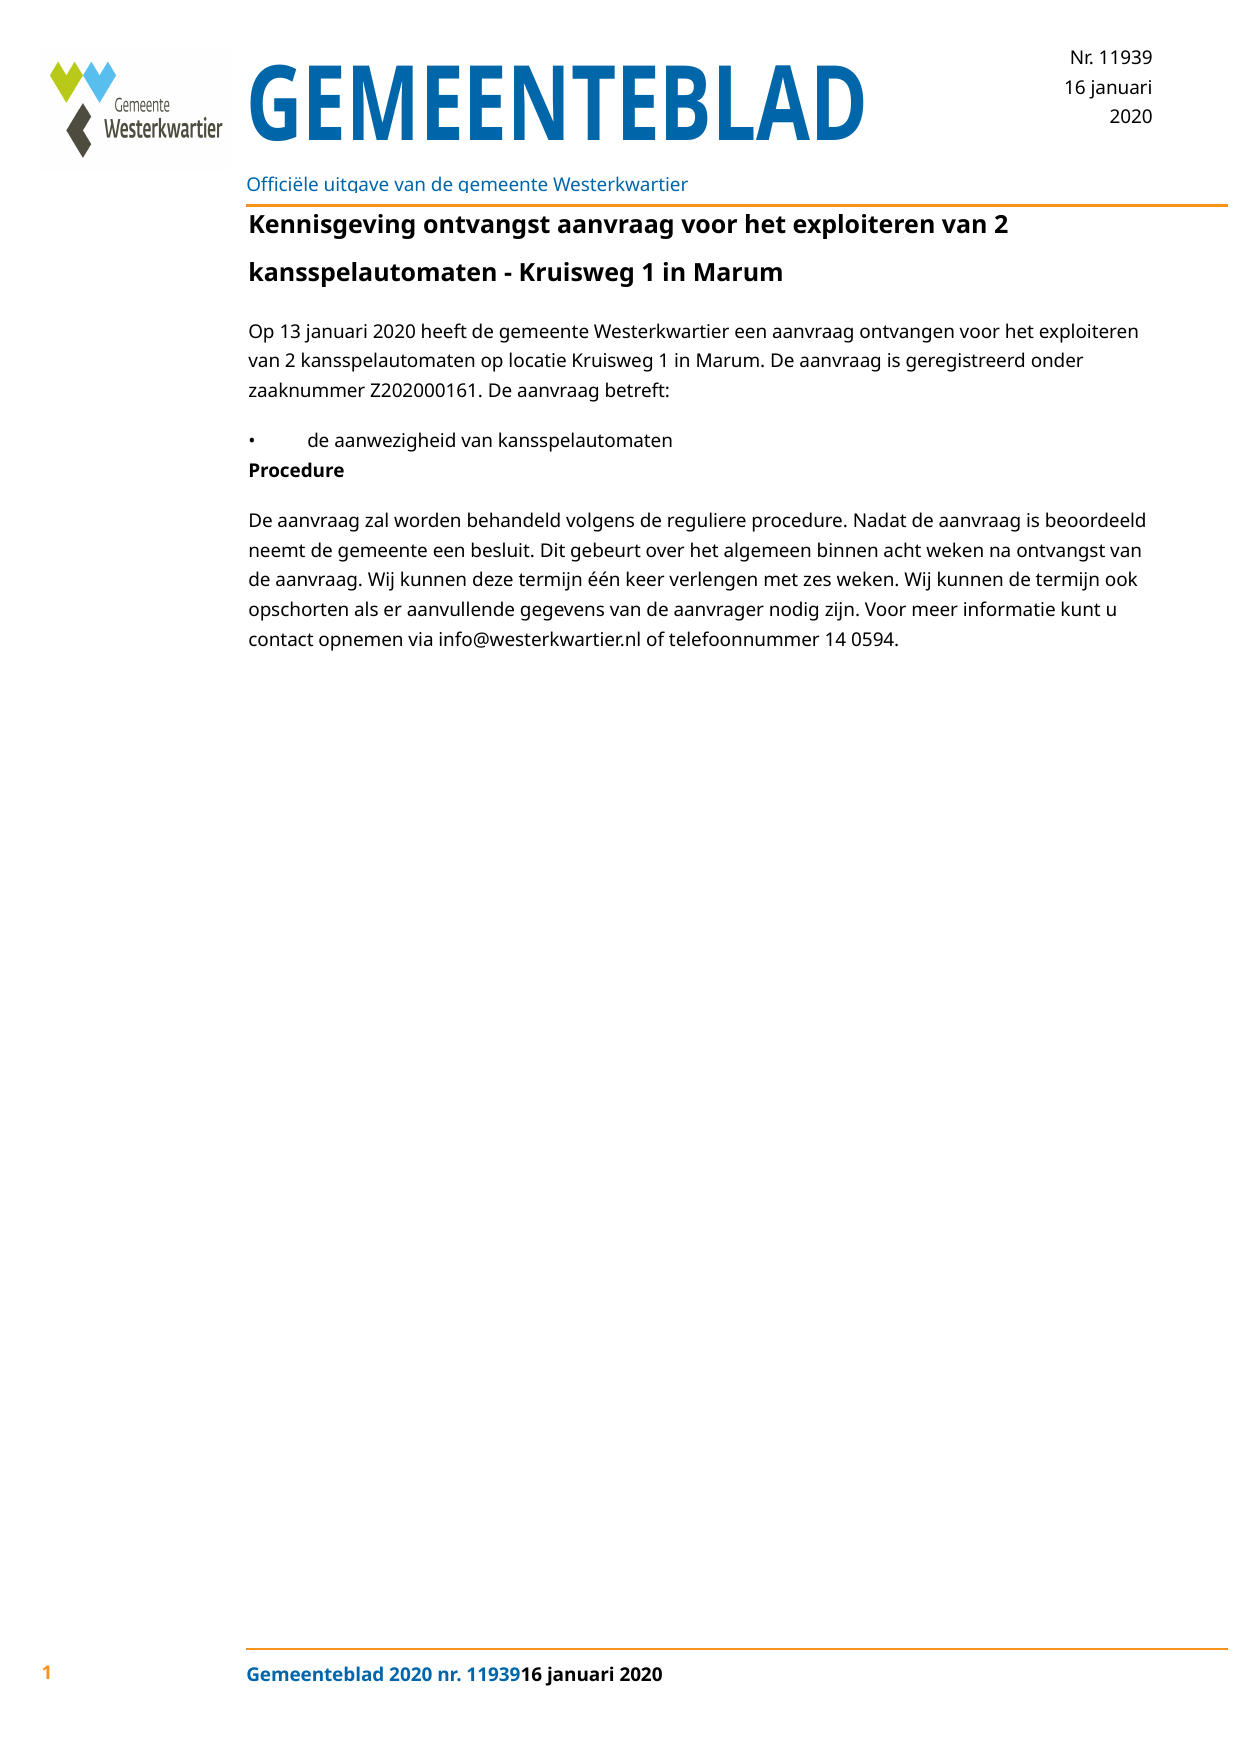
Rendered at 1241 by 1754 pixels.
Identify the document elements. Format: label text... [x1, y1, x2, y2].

text Procedure [248, 457, 1152, 483]
text De aanvraag zal worden behandeld volgens de reguliere procedure. Nadat de aanvraag is beoordeeld neemt de gemeente een besluit. Dit gebeurt over het algemeen binnen acht weken na ontvangst van de aanvraag. Wij kunnen deze termijn één keer verlengen met zes weken. Wij kunnen de termijn ook opschorten als er aanvullende gegevens van de aanvrager nodig zijn. Voor meer informatie kunt u contact opnemen via info@westerkwartier.nl of telefoonnummer 14 0594. [248, 507, 1152, 652]
list de aanwezigheid van kansspelautomaten [248, 427, 1152, 453]
picture [41, 47, 231, 172]
text Kennisgeving ontvangst aanvraag voor het exploiteren van 2 kansspelautomaten - Kruisweg 1 in Marum [248, 207, 1152, 288]
text Op 13 januari 2020 heeft de gemeente Westerkwartier een aanvraag ontvangen voor het exploiteren van 2 kansspelautomaten op locatie Kruisweg 1 in Marum. De aanvraag is geregistreerd onder zaaknummer Z202000161. De aanvraag betreft: [248, 318, 1152, 403]
